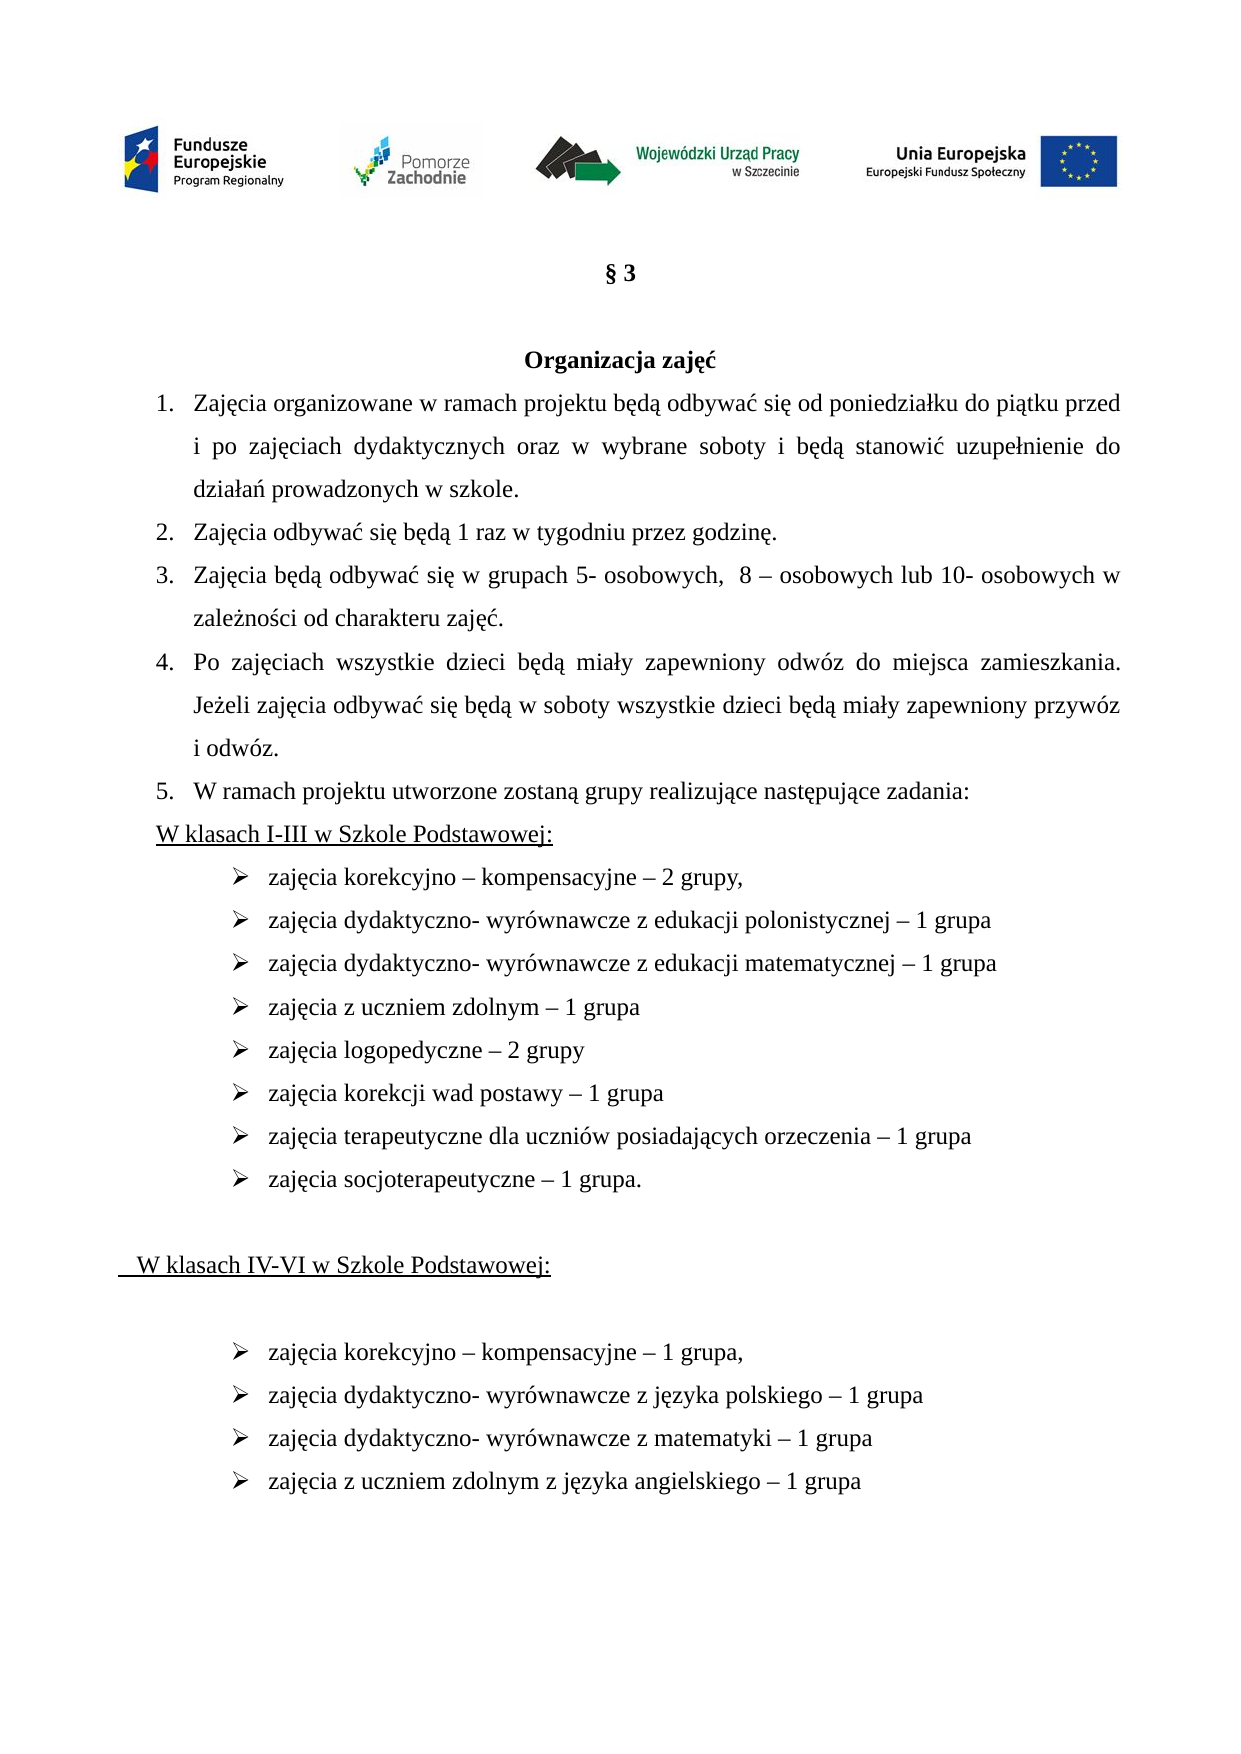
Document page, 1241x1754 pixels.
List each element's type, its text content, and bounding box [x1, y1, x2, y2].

list zajęcia dydaktyczno- wyrównawcze z języka polskiego – 1 grupa [231, 1380, 1122, 1408]
text W klasach I-III w Szkole Podstawowej: [156, 819, 1122, 848]
list zajęcia terapeutyczne dla uczniów posiadających orzeczenia – 1 grupa [231, 1121, 1122, 1150]
list zajęcia korekcji wad postawy – 1 grupa [231, 1078, 1122, 1107]
list zajęcia z uczniem zdolnym – 1 grupa [231, 992, 1122, 1020]
list zajęcia korekcyjno – kompensacyjne – 1 grupa, [231, 1337, 1122, 1365]
text W klasach IV-VI w Szkole Podstawowej: [118, 1250, 1122, 1279]
list Po zajęciach wszystkie dzieci będą miały zapewniony odwóz do miejsca zamieszkania. Jeżeli zajęcia odbywać się będą w soboty wszystkie dzieci będą miały zapewniony przywóz i odwóz. [156, 647, 1122, 762]
list zajęcia korekcyjno – kompensacyjne – 2 grupy, [231, 862, 1122, 891]
list zajęcia socjoterapeutyczne – 1 grupa. [231, 1164, 1122, 1193]
list Zajęcia będą odbywać się w grupach 5- osobowych, 8 – osobowych lub 10- osobowych w zależności od charakteru zajęć. [156, 560, 1122, 632]
list zajęcia dydaktyczno- wyrównawcze z edukacji matematycznej – 1 grupa [231, 948, 1122, 977]
list Zajęcia organizowane w ramach projektu będą odbywać się od poniedziałku do piątku przed i po zajęciach dydaktycznych oraz w wybrane soboty i będą stanowić uzupełnienie do działań prowadzonych w szkole. [156, 388, 1122, 503]
list zajęcia dydaktyczno- wyrównawcze z edukacji polonistycznej – 1 grupa [231, 905, 1122, 934]
text Organizacja zajęć [118, 345, 1122, 373]
list zajęcia dydaktyczno- wyrównawcze z matematyki – 1 grupa [231, 1423, 1122, 1452]
list zajęcia z uczniem zdolnym z języka angielskiego – 1 grupa [231, 1466, 1122, 1495]
list zajęcia logopedyczne – 2 grupy [231, 1035, 1122, 1063]
list Zajęcia odbywać się będą 1 raz w tygodniu przez godzinę. [156, 517, 1122, 546]
picture [118, 118, 1123, 201]
text § 3 [118, 258, 1122, 287]
list W ramach projektu utworzone zostaną grupy realizujące następujące zadania: [156, 776, 1122, 805]
